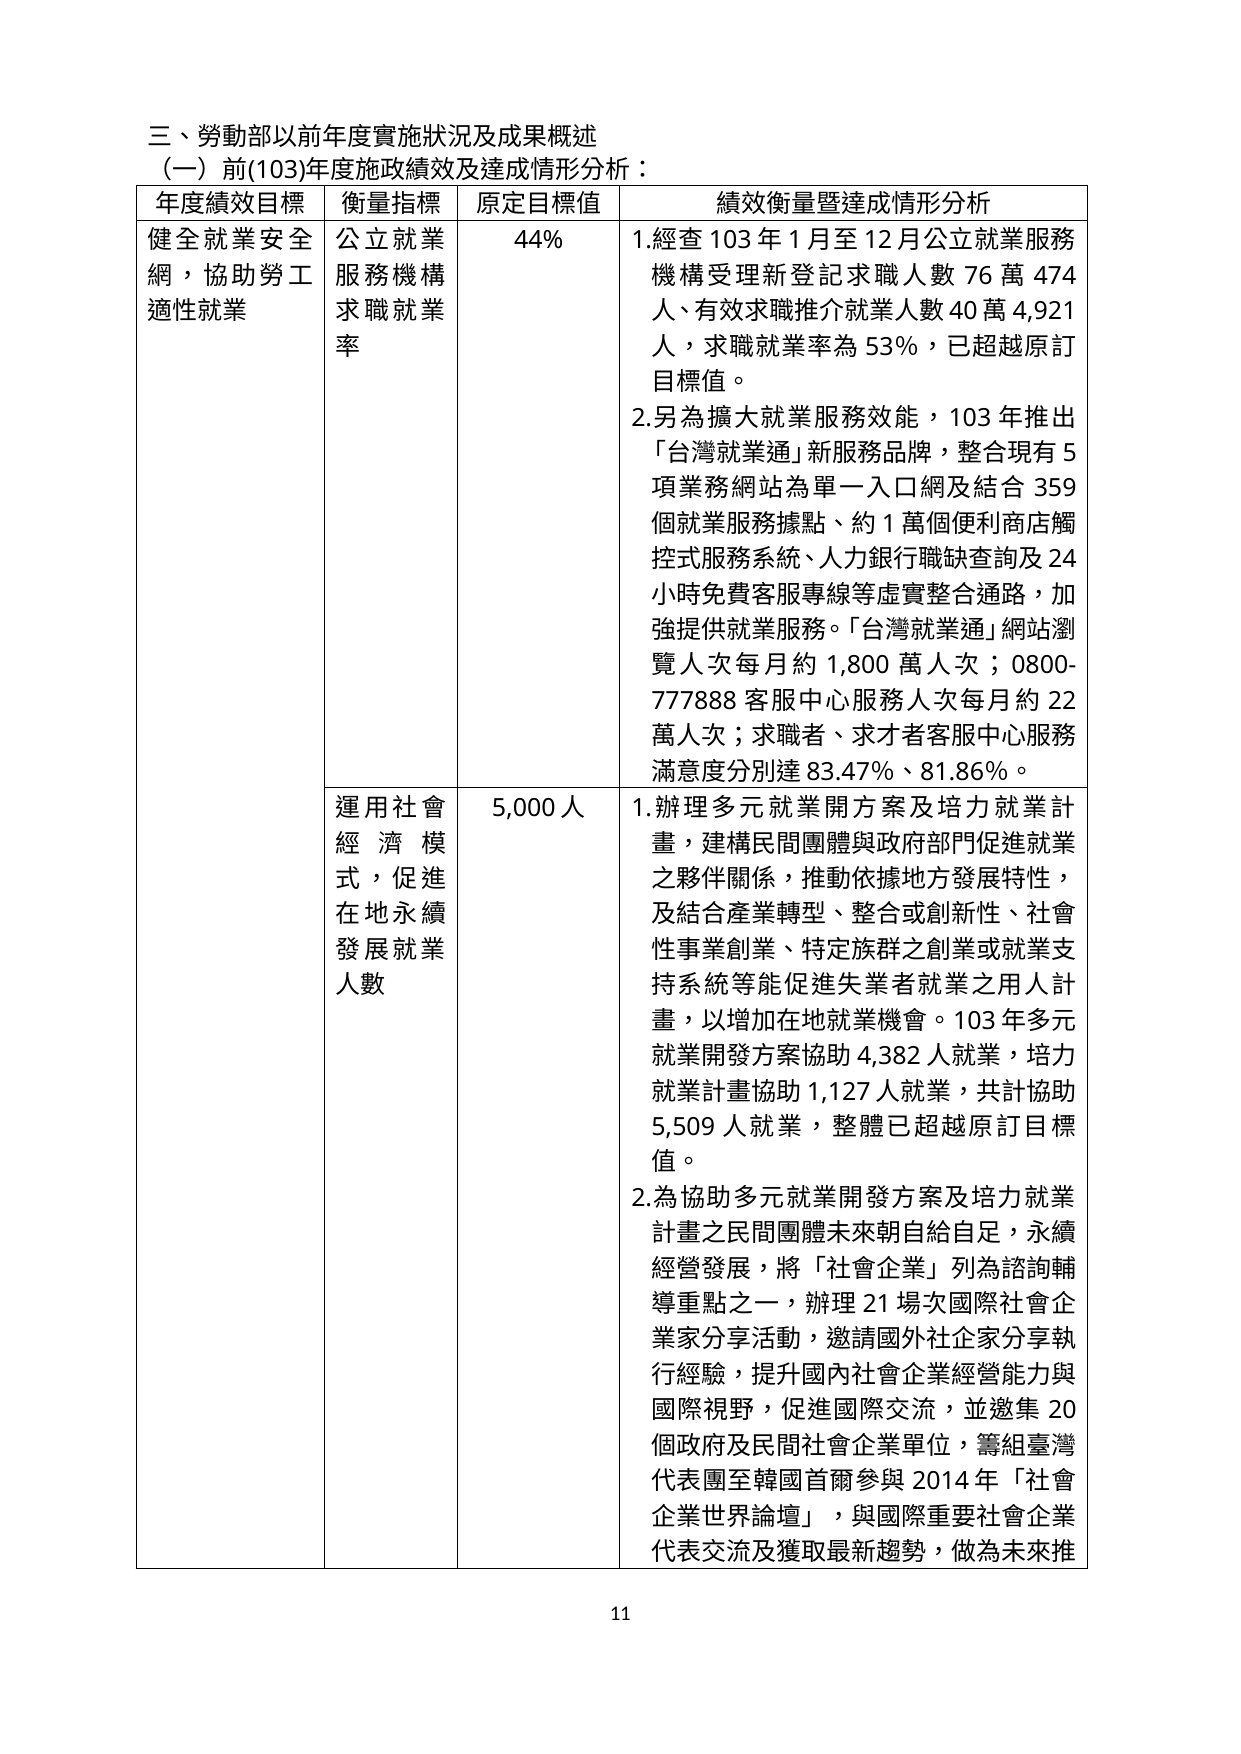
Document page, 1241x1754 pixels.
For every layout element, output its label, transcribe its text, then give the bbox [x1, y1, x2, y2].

table_cell 公立就業服務機構求職就業率 [325, 221, 457, 787]
table_header 年度績效目標 [137, 186, 324, 219]
table_cell 44% [458, 221, 619, 787]
table_cell 運用社會經濟模式，促進在地永續發展就業人數 [325, 788, 457, 1567]
table_header 衡量指標 [325, 186, 457, 219]
table_cell 5,000人 [458, 788, 619, 1567]
table_cell 健全就業安全網，協助勞工適性就業 [137, 221, 324, 787]
table_header 績效衡量暨達成情形分析 [620, 186, 1087, 219]
table_header 原定目標值 [458, 186, 619, 219]
text （一）前(103)年度施政績效及達成情形分析： [148, 152, 1092, 185]
table_cell 1.經查103年1月至12月公立就業服務機構受理新登記求職人數76萬474人、有效求職推介就業人數40萬4,921人，求職就業率為53％，已超越原訂目標值。 2.另為擴大就業服務效能，103年推出「台灣就業通」新服務品牌，整合現有5項業務網站為單一入口網及結合359個就業服務據點、約1萬個便利商店觸控式服務系統、人力銀行職缺查詢及24小時免費客服專線等虛實整合通路，加強提供就業服務。「台灣就業通」網站瀏覽人次每月約1,800萬人次；0800-777888客服中心服務人次每月約22萬人次；求職者、求才者客服中心服務滿意度分別達83.47％、81.86％。 [620, 221, 1087, 787]
table_cell 1.辦理多元就業開方案及培力就業計畫，建構民間團體與政府部門促進就業之夥伴關係，推動依據地方發展特性，及結合產業轉型、整合或創新性、社會性事業創業、特定族群之創業或就業支持系統等能促進失業者就業之用人計畫，以增加在地就業機會。103年多元就業開發方案協助4,382人就業，培力就業計畫協助1,127人就業，共計協助5,509人就業，整體已超越原訂目標值。 2.為協助多元就業開發方案及培力就業計畫之民間團體未來朝自給自足，永續經營發展，將「社會企業」列為諮詢輔導重點之一，辦理21場次國際社會企業家分享活動，邀請國外社企家分享執行經驗，提升國內社會企業經營能力與國際視野，促進國際交流，並邀集20個政府及民間社會企業單位，籌組臺灣代表團至韓國首爾參與2014年「社會企業世界論壇」，與國際重要社會企業代表交流及獲取最新趨勢，做為未來推 [620, 788, 1087, 1567]
table_cell [137, 787, 324, 1567]
text 三、勞動部以前年度實施狀況及成果概述 [148, 118, 1092, 152]
